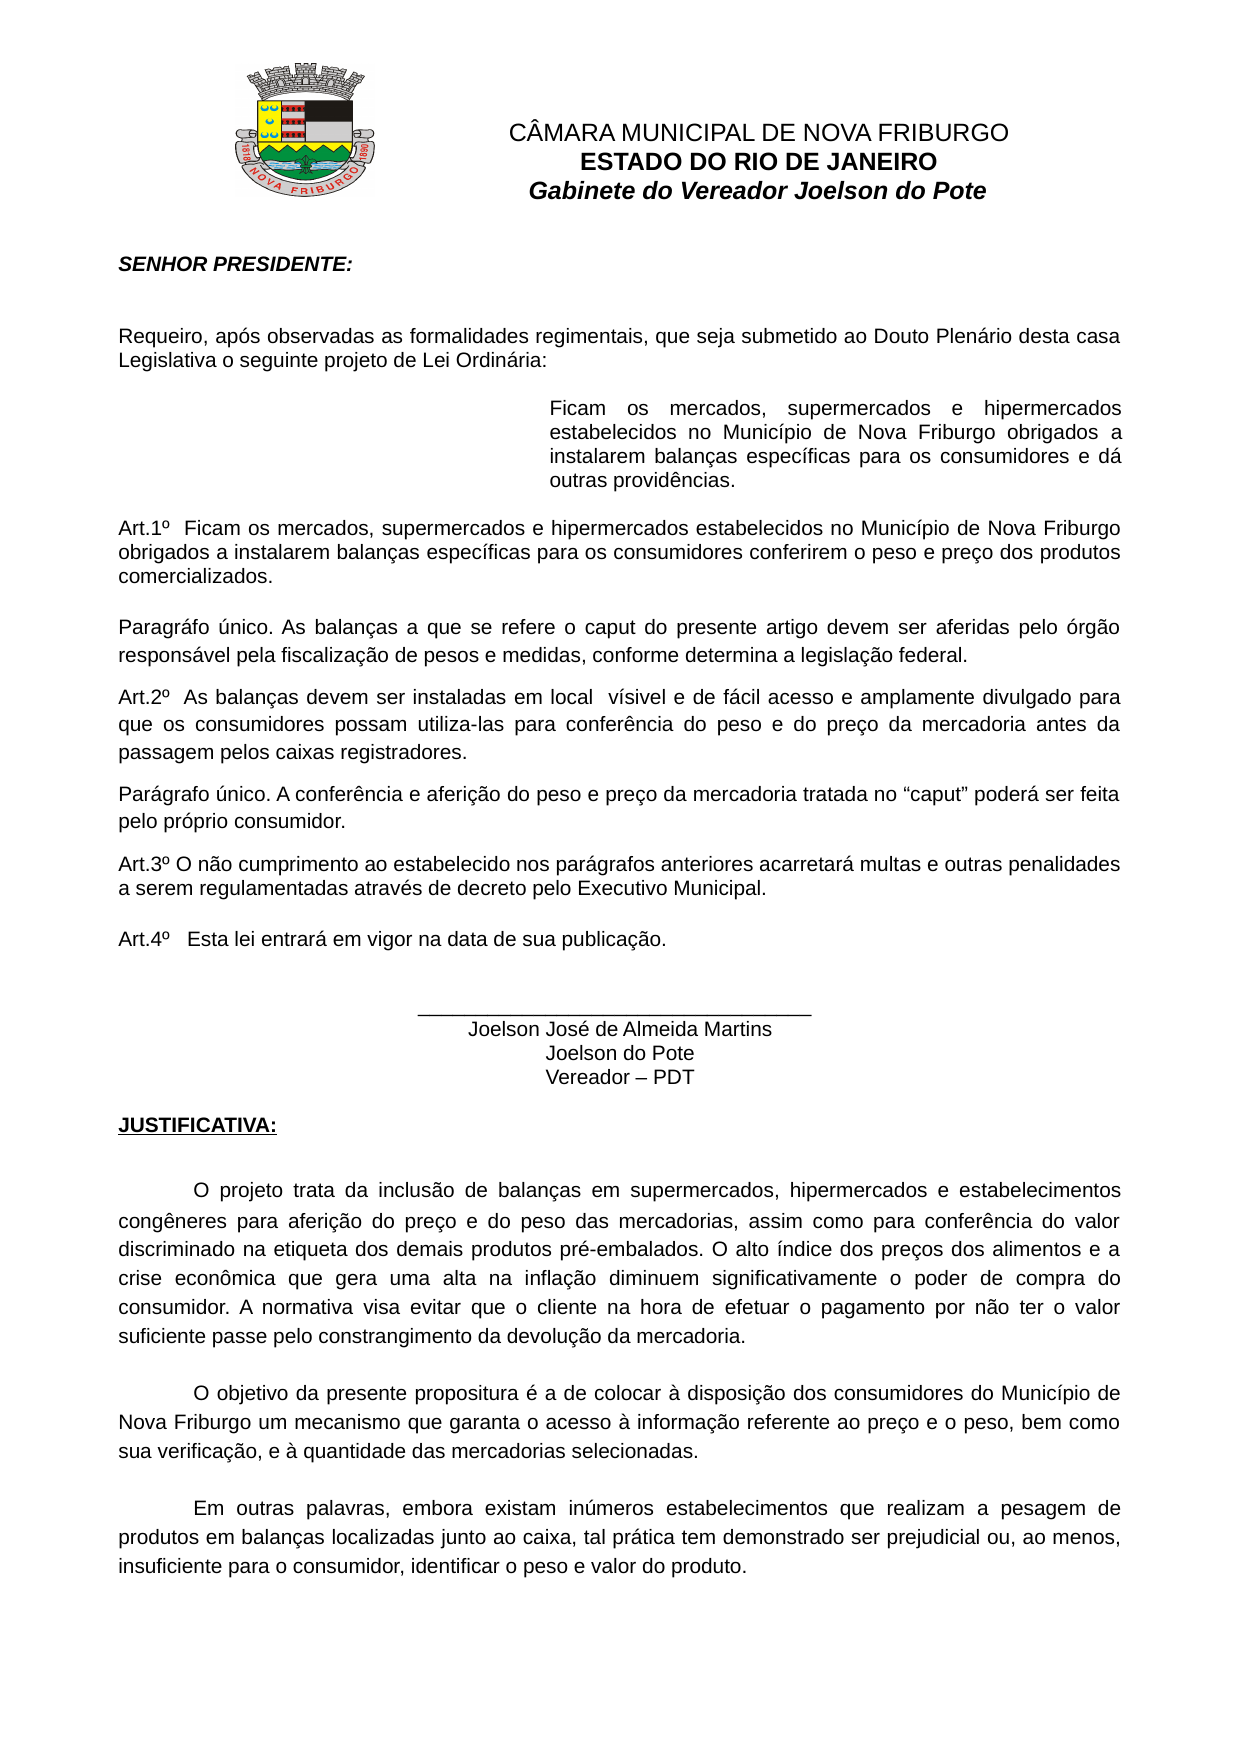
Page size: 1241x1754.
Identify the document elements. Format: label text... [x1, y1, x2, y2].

text Art.1º Ficam os mercados, supermercados e hipermercados estabelecidos no Município de Nova Friburgo obrigados a instalarem balanças específicas para os consumidores conferirem o peso e preço dos produtos comercializados. [118, 516, 1122, 588]
text CÂMARA MUNICIPAL DE NOVA FRIBURGO [375, 118, 1122, 147]
text JUSTIFICATIVA: [118, 1113, 1122, 1137]
text O projeto trata da inclusão de balanças em supermercados, hipermercados e estabelecimentos congêneres para aferição do preço e do peso das mercadorias, assim como para conferência do valor discriminado na etiqueta dos demais produtos pré-embalados. O alto índice dos preços dos alimentos e a crise econômica que gera uma alta na inflação diminuem significativamente o poder de compra do consumidor. A normativa visa evitar que o cliente na hora de efetuar o pagamento por não ter o valor suficiente passe pelo constrangimento da devolução da mercadoria. [118, 1173, 1122, 1347]
text Vereador – PDT [118, 1065, 1122, 1089]
text Parágrafo único. A conferência e aferição do peso e preço da mercadoria tratada no “caput” poderá ser feita pelo próprio consumidor. [118, 782, 1122, 833]
text Ficam os mercados, supermercados e hipermercados estabelecidos no Município de Nova Friburgo obrigados a instalarem balanças específicas para os consumidores e dá outras providências. [549, 396, 1122, 492]
text ESTADO DO RIO DE JANEIRO [375, 147, 1122, 176]
text [118, 147, 235, 176]
text Paragráfo único. As balanças a que se refere o caput do presente artigo devem ser aferidas pelo órgão responsável pela fiscalização de pesos e medidas, conforme determina a legislação federal. [118, 588, 1122, 667]
text Joelson José de Almeida Martins Joelson do Pote [118, 1017, 1122, 1065]
text Requeiro, após observadas as formalidades regimentais, que seja submetido ao Douto Plenário desta casa Legislativa o seguinte projeto de Lei Ordinária: [118, 324, 1122, 372]
text Art.4º Esta lei entrará em vigor na data de sua publicação. [118, 899, 1122, 951]
text Em outras palavras, embora existam inúmeros estabelecimentos que realizam a pesagem de produtos em balanças localizadas junto ao caixa, tal prática tem demonstrado ser prejudicial ou, ao menos, insuficiente para o consumidor, identificar o peso e valor do produto. [118, 1496, 1122, 1577]
text Art.3º O não cumprimento ao estabelecido nos parágrafos anteriores acarretará multas e outras penalidades a serem regulamentadas através de decreto pelo Executivo Municipal. [118, 851, 1122, 899]
text __________________________________ [118, 993, 1122, 1017]
text [118, 118, 235, 147]
text O objetivo da presente propositura é a de colocar à disposição dos consumidores do Município de Nova Friburgo um mecanismo que garanta o acesso à informação referente ao preço e o peso, bem como sua verificação, e à quantidade das mercadorias selecionadas. [118, 1381, 1122, 1462]
text Art.2º As balanças devem ser instaladas em local vísivel e de fácil acesso e amplamente divulgado para que os consumidores possam utiliza-las para conferência do peso e do preço da mercadoria antes da passagem pelos caixas registradores. [118, 685, 1122, 764]
text SENHOR PRESIDENTE: [118, 252, 1122, 276]
subtitle Gabinete do Vereador Joelson do Pote [118, 176, 1122, 204]
